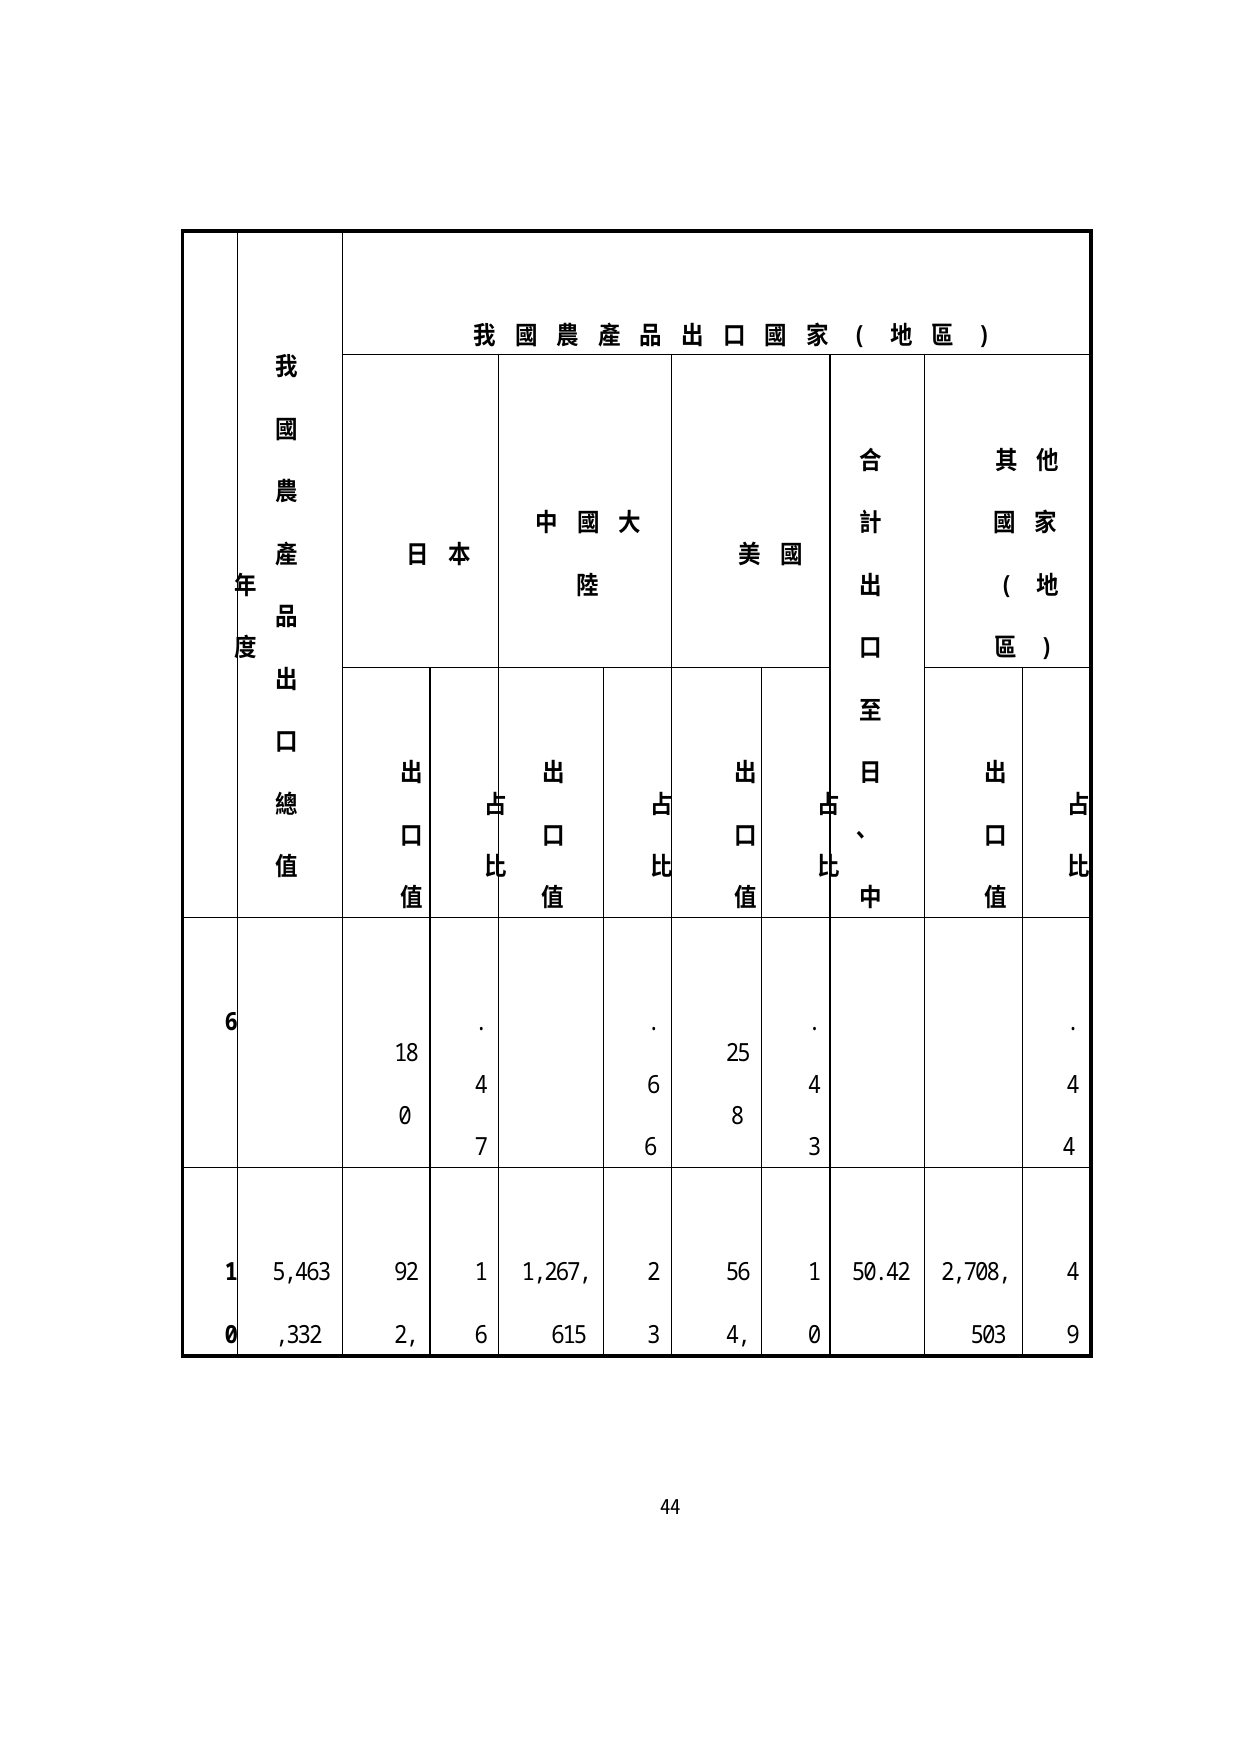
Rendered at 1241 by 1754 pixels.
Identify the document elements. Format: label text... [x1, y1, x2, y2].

table_cell 占比 [604, 668, 671, 917]
table_cell 占比 [762, 668, 829, 917]
table_cell 922, [343, 1168, 429, 1354]
table_header 我國農產品出口總值 [238, 233, 342, 917]
table_cell .44 [1023, 918, 1089, 1167]
table_cell 占比 [431, 668, 498, 917]
table_cell 180 [343, 918, 429, 1167]
table_cell 10 [762, 1168, 829, 1354]
table_cell 出口值 [499, 668, 603, 917]
table_cell 日本 [343, 355, 498, 667]
table_cell 16 [431, 1168, 498, 1354]
table_cell 10 [184, 1168, 237, 1354]
table_cell 50.42 [831, 1168, 924, 1354]
table_header 我國農產品出口國家(地區) [343, 233, 1089, 354]
table_cell 5,463,332 [238, 1168, 342, 1354]
table_cell 出口值 [925, 668, 1022, 917]
table_cell 564, [672, 1168, 761, 1354]
table_cell .47 [431, 918, 498, 1167]
table_cell [925, 918, 1022, 1167]
table_cell 中國大陸 [499, 355, 671, 667]
table_header 年度 [184, 233, 237, 917]
table_cell 美國 [672, 355, 829, 667]
table_cell 258 [672, 918, 761, 1167]
table_cell 23 [604, 1168, 671, 1354]
table_cell 49 [1023, 1168, 1089, 1354]
table_cell 1,267,615 [499, 1168, 603, 1354]
table_cell 其他國家(地區) [925, 355, 1089, 667]
table_cell [238, 918, 342, 1167]
table_cell [499, 918, 603, 1167]
table_cell [831, 918, 924, 1167]
table_cell 2,708,503 [925, 1168, 1022, 1354]
table_cell 6 [184, 918, 237, 1167]
table_cell 出口值 [343, 668, 429, 917]
table_cell 合計出口至日、中、美占比 [831, 355, 924, 917]
table_cell .43 [762, 918, 829, 1167]
table_cell 出口值 [672, 668, 761, 917]
table_cell .66 [604, 918, 671, 1167]
table_cell 占比 [1023, 668, 1089, 917]
